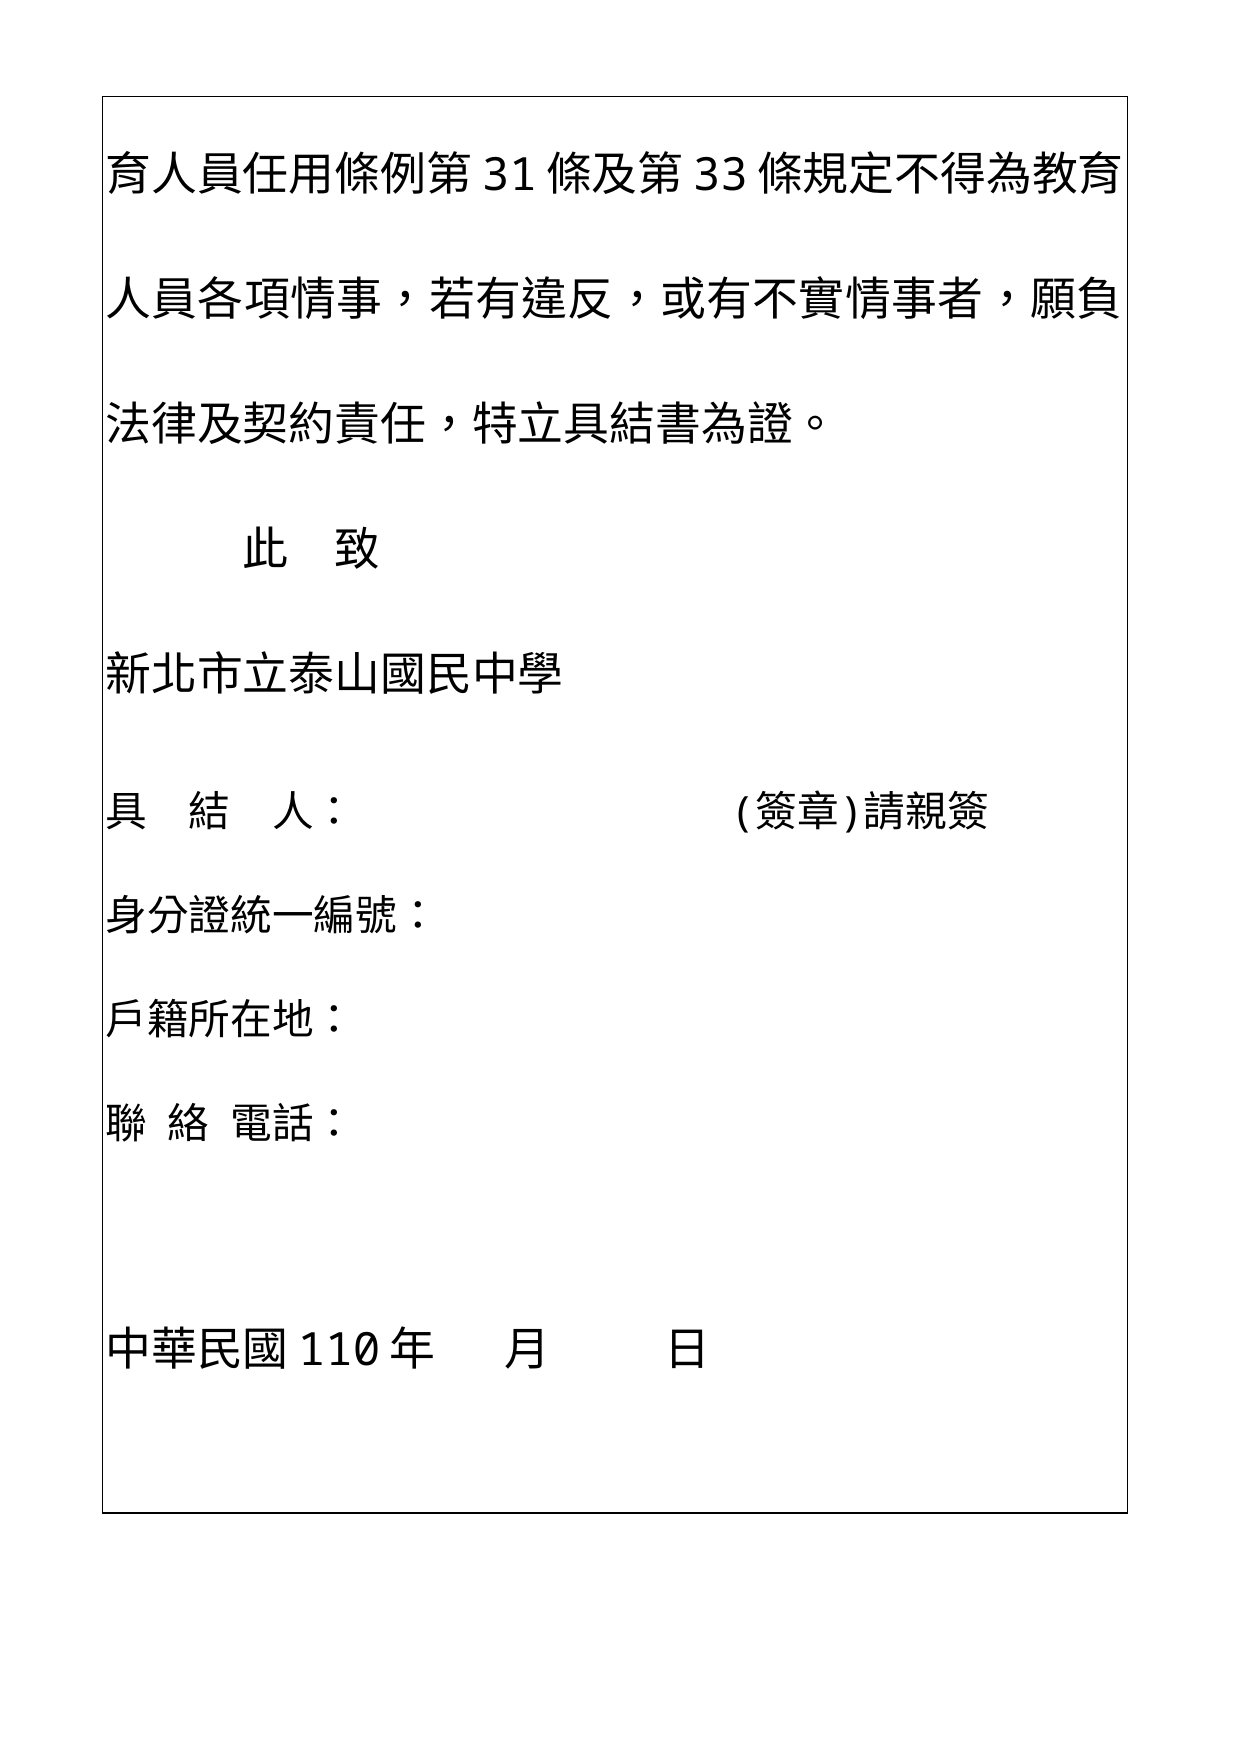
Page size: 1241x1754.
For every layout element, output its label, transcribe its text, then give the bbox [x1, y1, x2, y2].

table_cell 育人員任用條例第31條及第33條規定不得為教育人員各項情事，若有違反，或有不實情事者，願負法律及契約責任，特立具結書為證。 此 致 新北市立泰山國民中學 具 結 人： (簽章)請親簽 身分證統一編號： 戶籍所在地： 聯 絡 電話： 中華民國110年 月 日 [103, 97, 1127, 1512]
